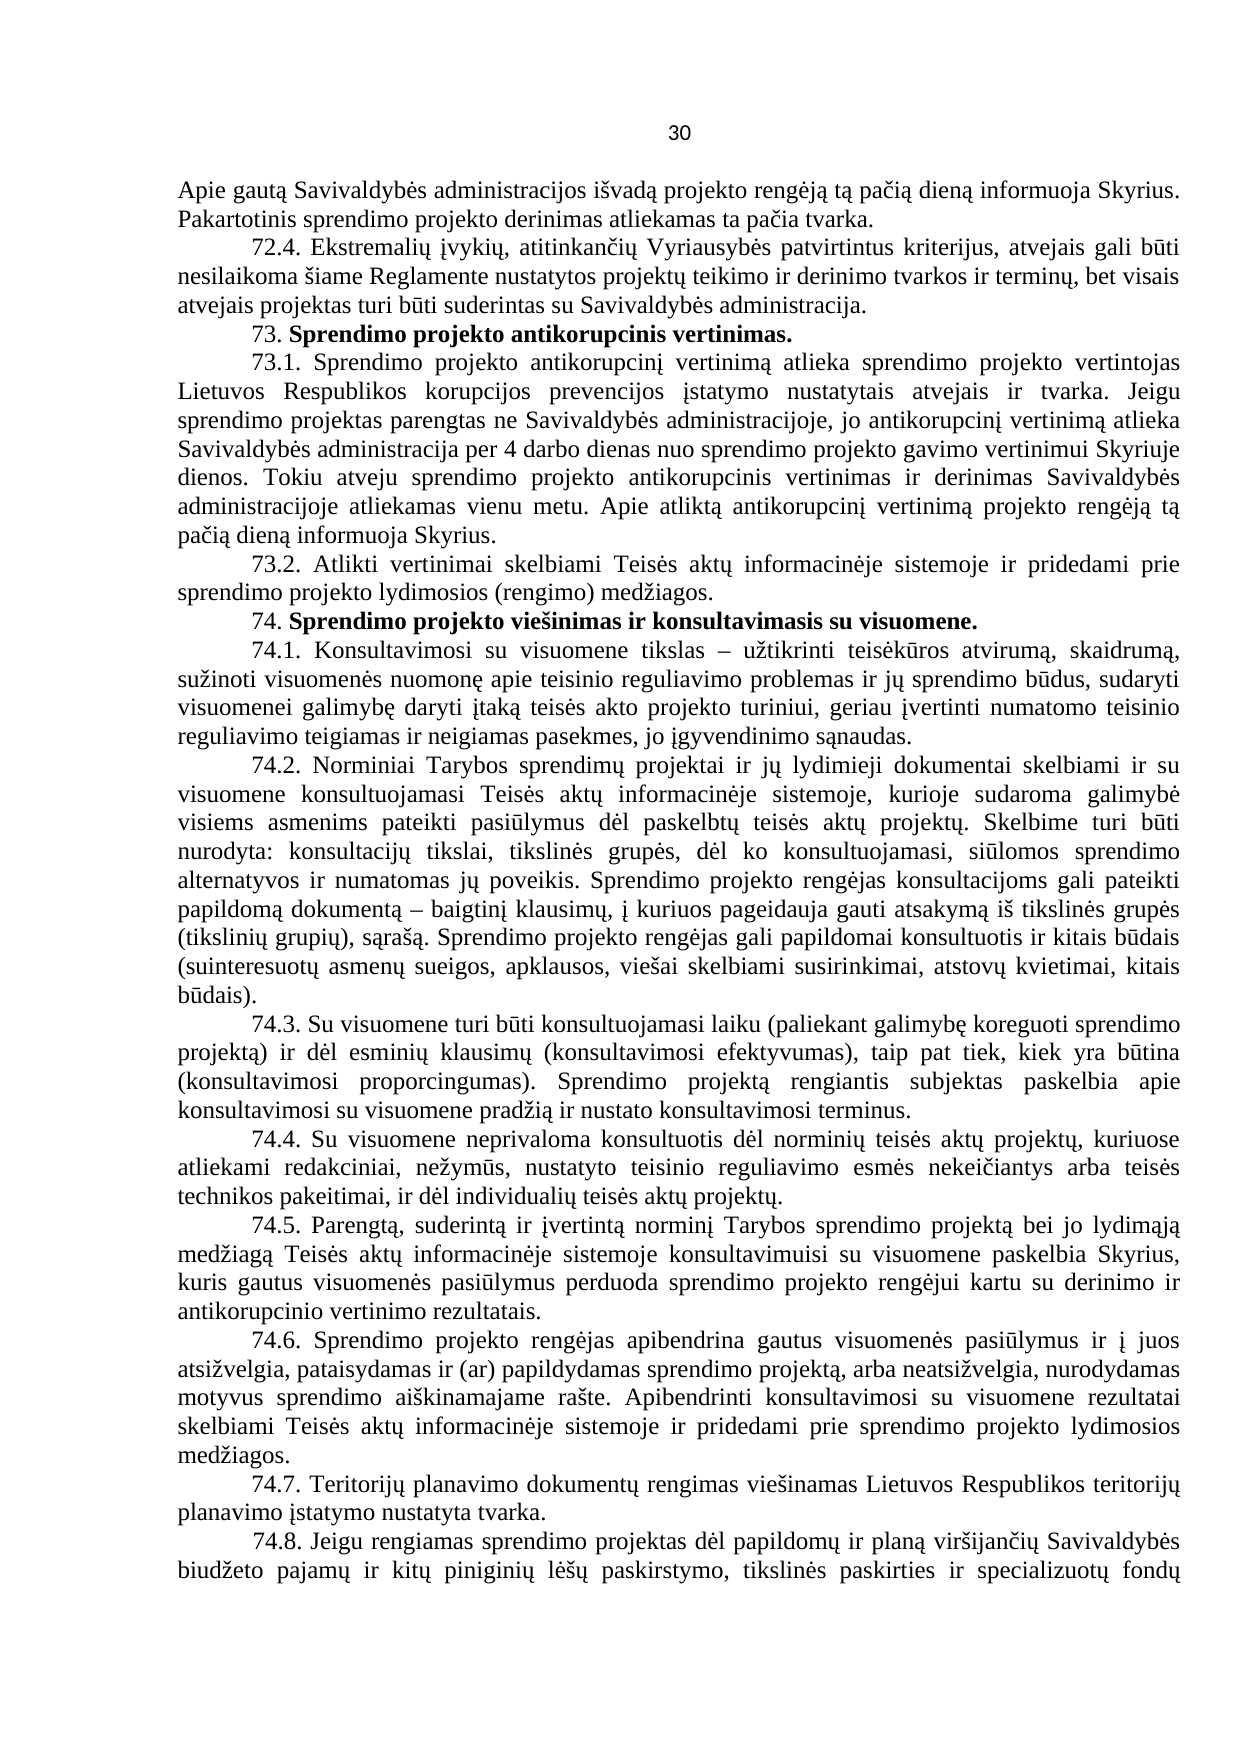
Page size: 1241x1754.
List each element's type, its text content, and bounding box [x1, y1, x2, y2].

text 72.4. Ekstremalių įvykių, atitinkančių Vyriausybės patvirtintus kriterijus, atvejais gali būti nesilaikoma šiame Reglamente nustatytos projektų teikimo ir derinimo tvarkos ir terminų, bet visais atvejais projektas turi būti suderintas su Savivaldybės administracija. [177, 232, 1181, 319]
text 74.7. Teritorijų planavimo dokumentų rengimas viešinamas Lietuvos Respublikos teritorijų planavimo įstatymo nustatyta tvarka. [177, 1469, 1181, 1526]
text 74.1. Konsultavimosi su visuomene tikslas – užtikrinti teisėkūros atvirumą, skaidrumą, sužinoti visuomenės nuomonę apie teisinio reguliavimo problemas ir jų sprendimo būdus, sudaryti visuomenei galimybę daryti įtaką teisės akto projekto turiniui, geriau įvertinti numatomo teisinio reguliavimo teigiamas ir neigiamas pasekmes, jo įgyvendinimo sąnaudas. [177, 635, 1181, 750]
text Apie gautą Savivaldybės administracijos išvadą projekto rengėją tą pačią dieną informuoja Skyrius. Pakartotinis sprendimo projekto derinimas atliekamas ta pačia tvarka. [177, 175, 1181, 232]
text 74.5. Parengtą, suderintą ir įvertintą norminį Tarybos sprendimo projektą bei jo lydimąją medžiagą Teisės aktų informacinėje sistemoje konsultavimuisi su visuomene paskelbia Skyrius, kuris gautus visuomenės pasiūlymus perduoda sprendimo projekto rengėjui kartu su derinimo ir antikorupcinio vertinimo rezultatais. [177, 1210, 1181, 1325]
text 74.6. Sprendimo projekto rengėjas apibendrina gautus visuomenės pasiūlymus ir į juos atsižvelgia, pataisydamas ir (ar) papildydamas sprendimo projektą, arba neatsižvelgia, nurodydamas motyvus sprendimo aiškinamajame rašte. Apibendrinti konsultavimosi su visuomene rezultatai skelbiami Teisės aktų informacinėje sistemoje ir pridedami prie sprendimo projekto lydimosios medžiagos. [177, 1325, 1181, 1469]
text 73. Sprendimo projekto antikorupcinis vertinimas. [177, 319, 1181, 347]
text 74.8. Jeigu rengiamas sprendimo projektas dėl papildomų ir planą viršijančių Savivaldybės biudžeto pajamų ir kitų piniginių lėšų paskirstymo, tikslinės paskirties ir specializuotų fondų [177, 1526, 1181, 1584]
text 74. Sprendimo projekto viešinimas ir konsultavimasis su visuomene. [177, 606, 1181, 635]
text 73.2. Atlikti vertinimai skelbiami Teisės aktų informacinėje sistemoje ir pridedami prie sprendimo projekto lydimosios (rengimo) medžiagos. [177, 549, 1181, 606]
text 73.1. Sprendimo projekto antikorupcinį vertinimą atlieka sprendimo projekto vertintojas Lietuvos Respublikos korupcijos prevencijos įstatymo nustatytais atvejais ir tvarka. Jeigu sprendimo projektas parengtas ne Savivaldybės administracijoje, jo antikorupcinį vertinimą atlieka Savivaldybės administracija per 4 darbo dienas nuo sprendimo projekto gavimo vertinimui Skyriuje dienos. Tokiu atveju sprendimo projekto antikorupcinis vertinimas ir derinimas Savivaldybės administracijoje atliekamas vienu metu. Apie atliktą antikorupcinį vertinimą projekto rengėją tą pačią dieną informuoja Skyrius. [177, 347, 1181, 549]
text 74.2. Norminiai Tarybos sprendimų projektai ir jų lydimieji dokumentai skelbiami ir su visuomene konsultuojamasi Teisės aktų informacinėje sistemoje, kurioje sudaroma galimybė visiems asmenims pateikti pasiūlymus dėl paskelbtų teisės aktų projektų. Skelbime turi būti nurodyta: konsultacijų tikslai, tikslinės grupės, dėl ko konsultuojamasi, siūlomos sprendimo alternatyvos ir numatomas jų poveikis. Sprendimo projekto rengėjas konsultacijoms gali pateikti papildomą dokumentą – baigtinį klausimų, į kuriuos pageidauja gauti atsakymą iš tikslinės grupės (tikslinių grupių), sąrašą. Sprendimo projekto rengėjas gali papildomai konsultuotis ir kitais būdais (suinteresuotų asmenų sueigos, apklausos, viešai skelbiami susirinkimai, atstovų kvietimai, kitais būdais). [177, 750, 1181, 1009]
text 74.4. Su visuomene neprivaloma konsultuotis dėl norminių teisės aktų projektų, kuriuose atliekami redakciniai, nežymūs, nustatyto teisinio reguliavimo esmės nekeičiantys arba teisės technikos pakeitimai, ir dėl individualių teisės aktų projektų. [177, 1124, 1181, 1210]
text 74.3. Su visuomene turi būti konsultuojamasi laiku (paliekant galimybę koreguoti sprendimo projektą) ir dėl esminių klausimų (konsultavimosi efektyvumas), taip pat tiek, kiek yra būtina (konsultavimosi proporcingumas). Sprendimo projektą rengiantis subjektas paskelbia apie konsultavimosi su visuomene pradžią ir nustato konsultavimosi terminus. [177, 1009, 1181, 1124]
